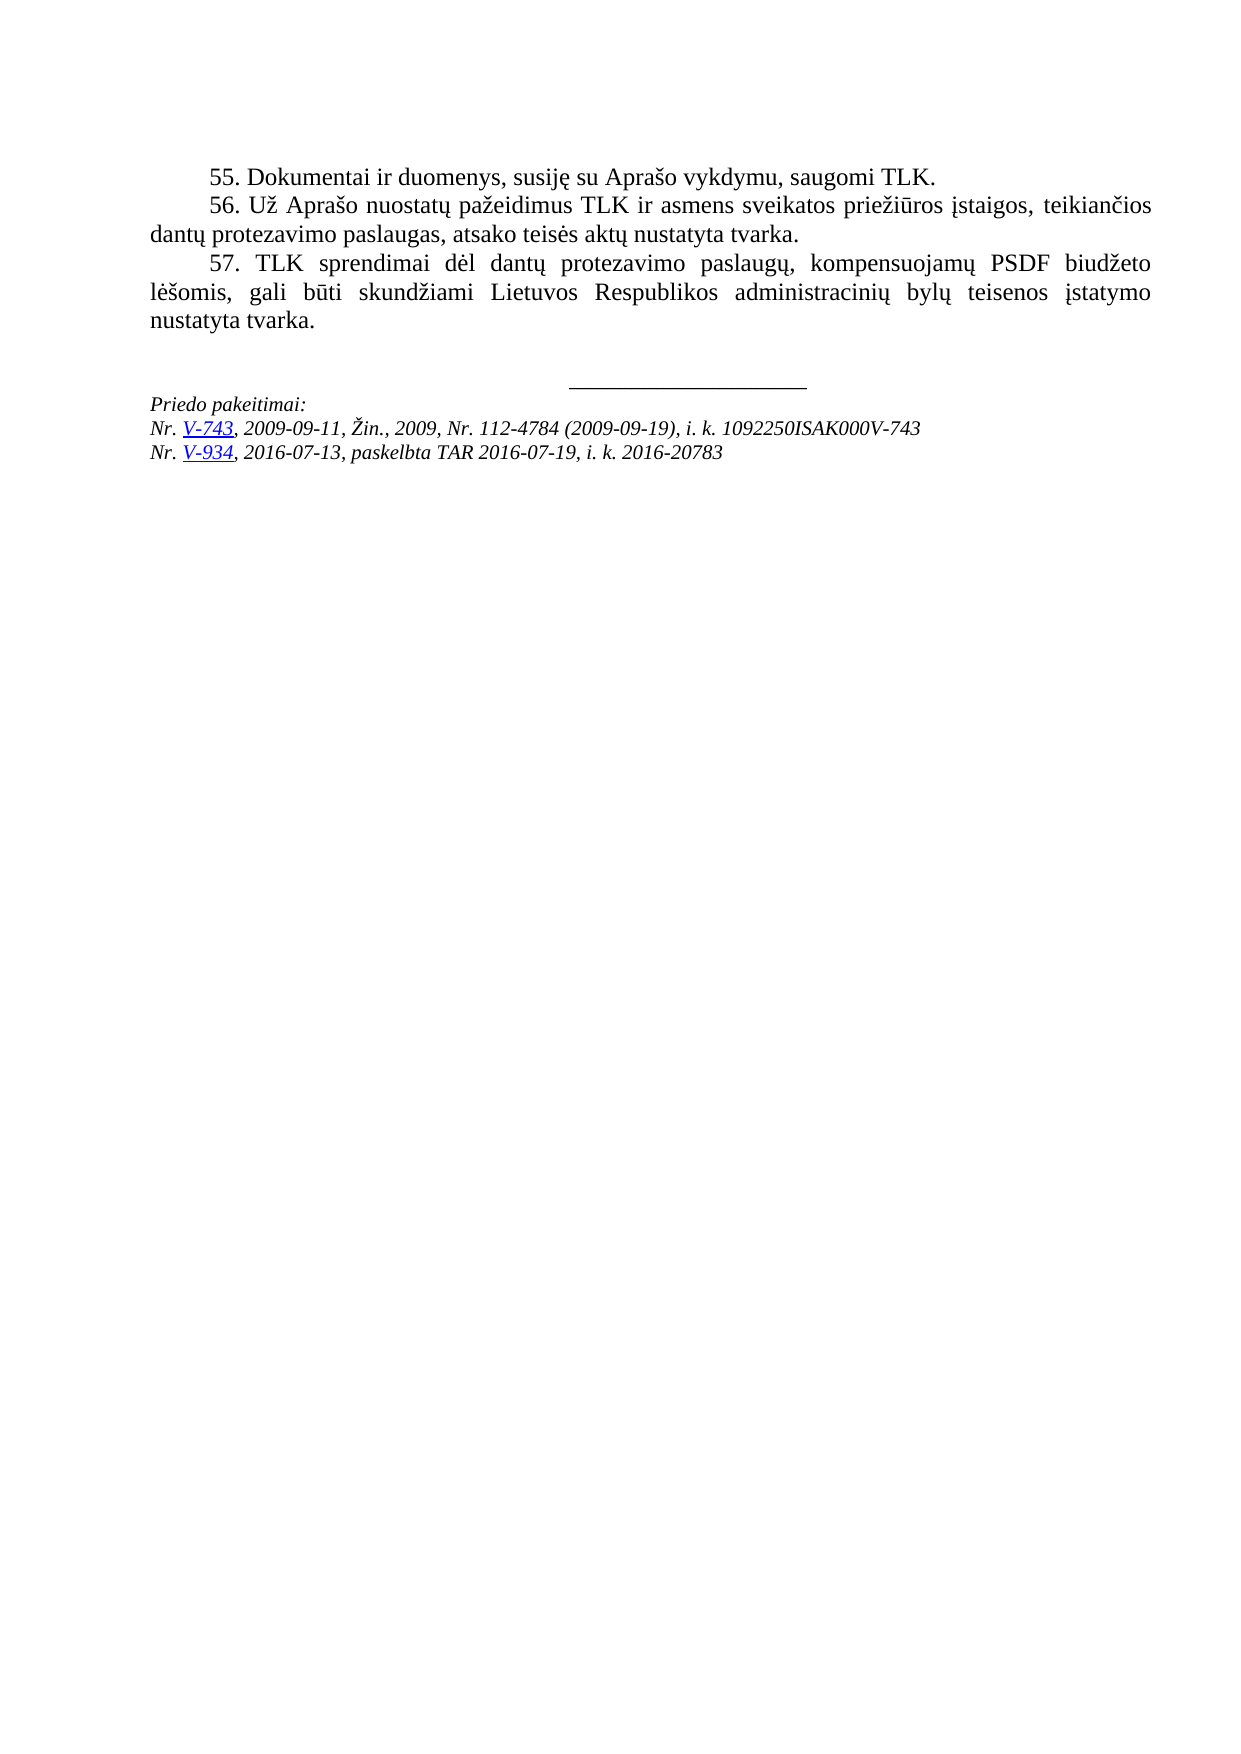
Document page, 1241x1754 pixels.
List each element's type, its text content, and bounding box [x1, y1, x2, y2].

text ___________________ [150, 363, 1152, 392]
text 57. TLK sprendimai dėl dantų protezavimo paslaugų, kompensuojamų PSDF biudžeto lėšomis, gali būti skundžiami Lietuvos Respublikos administracinių bylų teisenos įstatymo nustatyta tvarka. [150, 248, 1152, 334]
text Priedo pakeitimai: [150, 392, 1152, 416]
text Nr. V-743, 2009-09-11, Žin., 2009, Nr. 112-4784 (2009-09-19), i. k. 1092250ISAK000V-743 [150, 416, 1152, 440]
text 55. Dokumentai ir duomenys, susiję su Aprašo vykdymu, saugomi TLK. [150, 162, 1152, 190]
text 56. Už Aprašo nuostatų pažeidimus TLK ir asmens sveikatos priežiūros įstaigos, teikiančios dantų protezavimo paslaugas, atsako teisės aktų nustatyta tvarka. [150, 190, 1152, 248]
text Nr. V-934, 2016-07-13, paskelbta TAR 2016-07-19, i. k. 2016-20783 [150, 440, 1152, 464]
